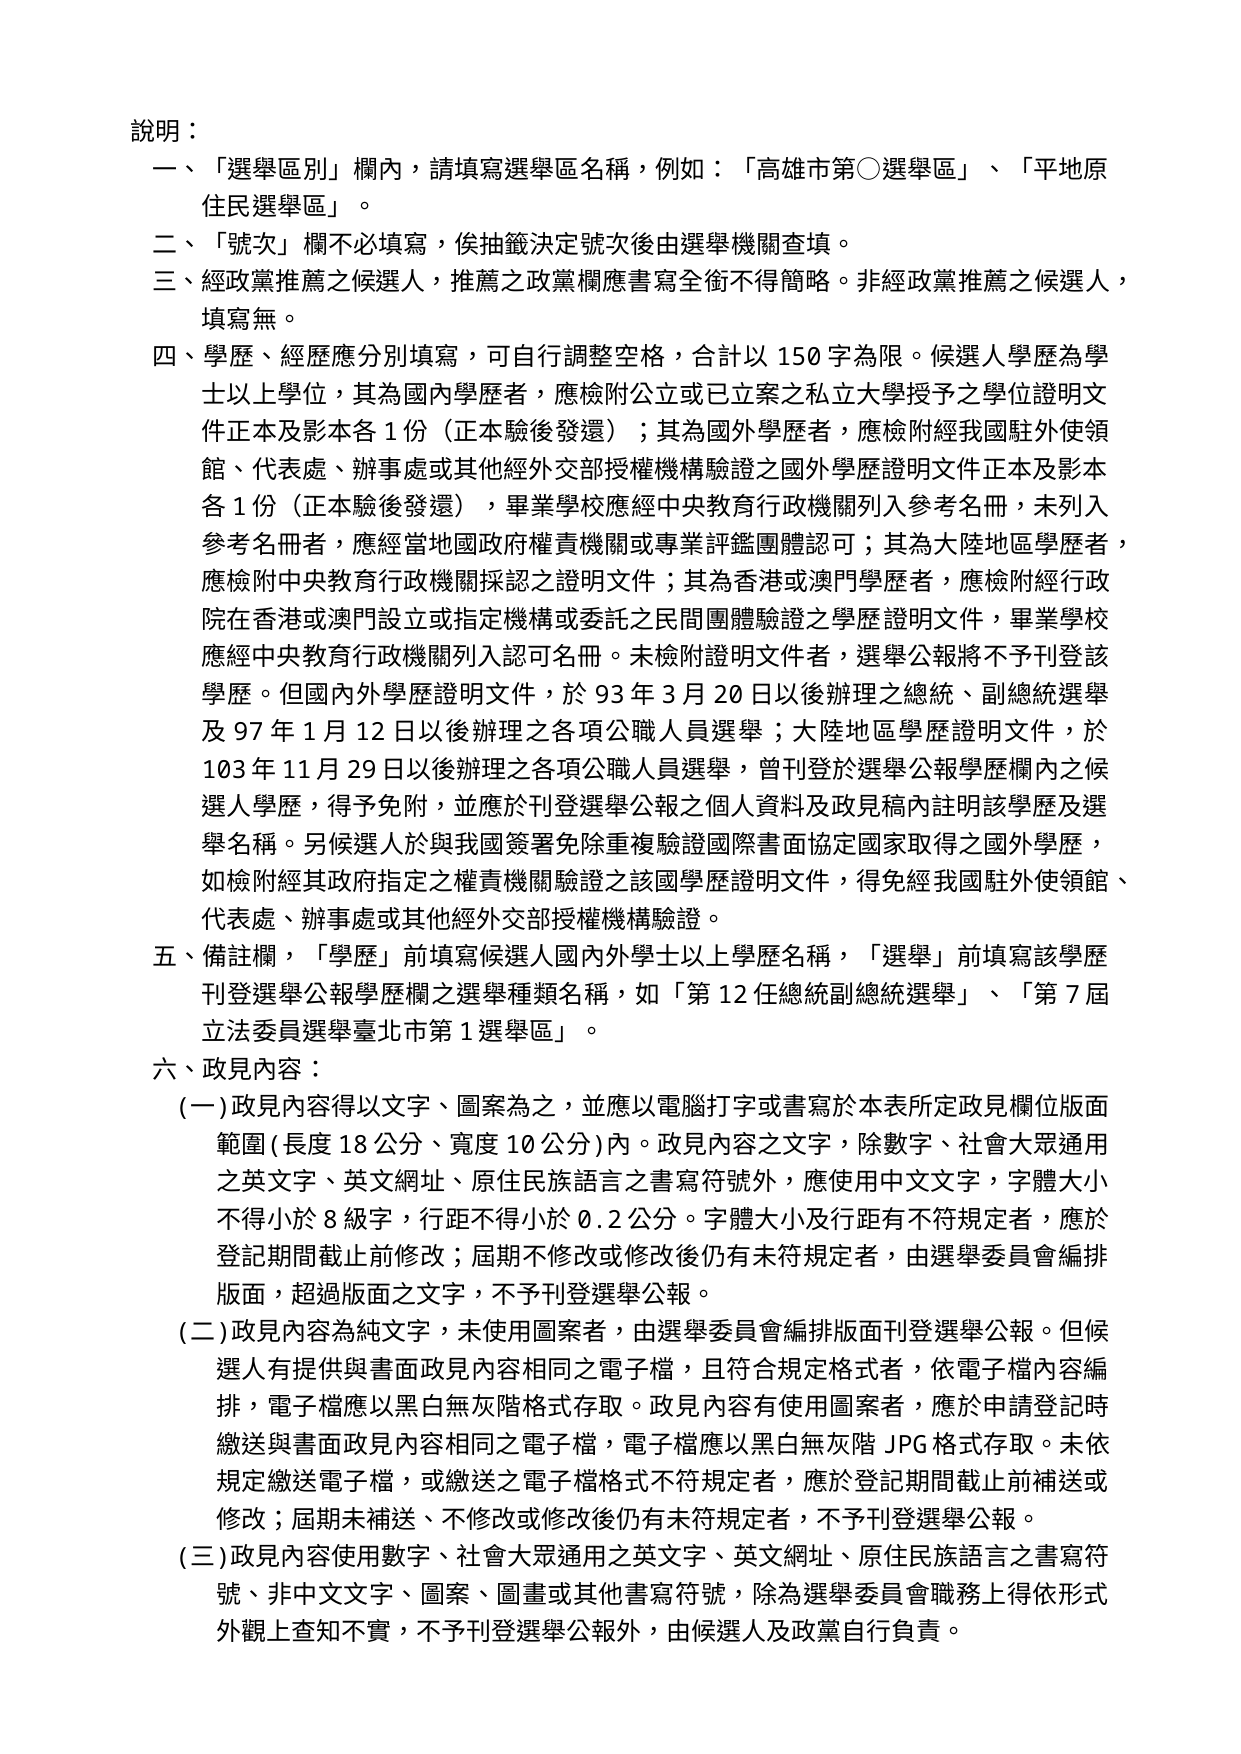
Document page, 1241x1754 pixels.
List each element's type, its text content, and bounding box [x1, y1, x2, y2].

text 五、備註欄，「學歷」前填寫候選人國內外學士以上學歷名稱，「選舉」前填寫該學歷刊登選舉公報學歷欄之選舉種類名稱，如「第12任總統副總統選舉」、「第7屆立法委員選舉臺北市第1選舉區」。 [152, 936, 1110, 1048]
text 說明： [130, 111, 1110, 148]
text 三、經政黨推薦之候選人，推薦之政黨欄應書寫全銜不得簡略。非經政黨推薦之候選人，填寫無。 [152, 261, 1110, 336]
text 四、學歷、經歷應分別填寫，可自行調整空格，合計以150字為限。候選人學歷為學士以上學位，其為國內學歷者，應檢附公立或已立案之私立大學授予之學位證明文件正本及影本各1份（正本驗後發還）；其為國外學歷者，應檢附經我國駐外使領館、代表處、辦事處或其他經外交部授權機構驗證之國外學歷證明文件正本及影本各1份（正本驗後發還），畢業學校應經中央教育行政機關列入參考名冊，未列入參考名冊者，應經當地國政府權責機關或專業評鑑團體認可；其為大陸地區學歷者，應檢附中央教育行政機關採認之證明文件；其為香港或澳門學歷者，應檢附經行政院在香港或澳門設立或指定機構或委託之民間團體驗證之學歷證明文件，畢業學校應經中央教育行政機關列入認可名冊。未檢附證明文件者，選舉公報將不予刊登該學歷。但國內外學歷證明文件，於93年3月20日以後辦理之總統、副總統選舉及97年1月12日以後辦理之各項公職人員選舉；大陸地區學歷證明文件，於103年11月29日以後辦理之各項公職人員選舉，曾刊登於選舉公報學歷欄內之候選人學歷，得予免附，並應於刊登選舉公報之個人資料及政見稿內註明該學歷及選舉名稱。另候選人於與我國簽署免除重複驗證國際書面協定國家取得之國外學歷，如檢附經其政府指定之權責機關驗證之該國學歷證明文件，得免經我國駐外使領館、代表處、辦事處或其他經外交部授權機構驗證。 [152, 336, 1110, 936]
text (二)政見內容為純文字，未使用圖案者，由選舉委員會編排版面刊登選舉公報。但候選人有提供與書面政見內容相同之電子檔，且符合規定格式者，依電子檔內容編排，電子檔應以黑白無灰階格式存取。政見內容有使用圖案者，應於申請登記時繳送與書面政見內容相同之電子檔，電子檔應以黑白無灰階JPG格式存取。未依規定繳送電子檔，或繳送之電子檔格式不符規定者，應於登記期間截止前補送或修改；屆期未補送、不修改或修改後仍有未符規定者，不予刊登選舉公報。 [175, 1311, 1110, 1536]
text (一)政見內容得以文字、圖案為之，並應以電腦打字或書寫於本表所定政見欄位版面範圍(長度18公分、寬度10公分)內。政見內容之文字，除數字、社會大眾通用之英文字、英文網址、原住民族語言之書寫符號外，應使用中文文字，字體大小不得小於8級字，行距不得小於0.2公分。字體大小及行距有不符規定者，應於登記期間截止前修改；屆期不修改或修改後仍有未符規定者，由選舉委員會編排版面，超過版面之文字，不予刊登選舉公報。 [175, 1086, 1110, 1311]
text 六、政見內容： [152, 1048, 1110, 1086]
text (三)政見內容使用數字、社會大眾通用之英文字、英文網址、原住民族語言之書寫符號、非中文文字、圖案、圖畫或其他書寫符號，除為選舉委員會職務上得依形式外觀上查知不實，不予刊登選舉公報外，由候選人及政黨自行負責。 [175, 1536, 1110, 1648]
text 一、「選舉區別」欄內，請填寫選舉區名稱，例如：「高雄市第○選舉區」、「平地原住民選舉區」。 [152, 148, 1110, 223]
text 二、「號次」欄不必填寫，俟抽籤決定號次後由選舉機關查填。 [152, 223, 1110, 261]
